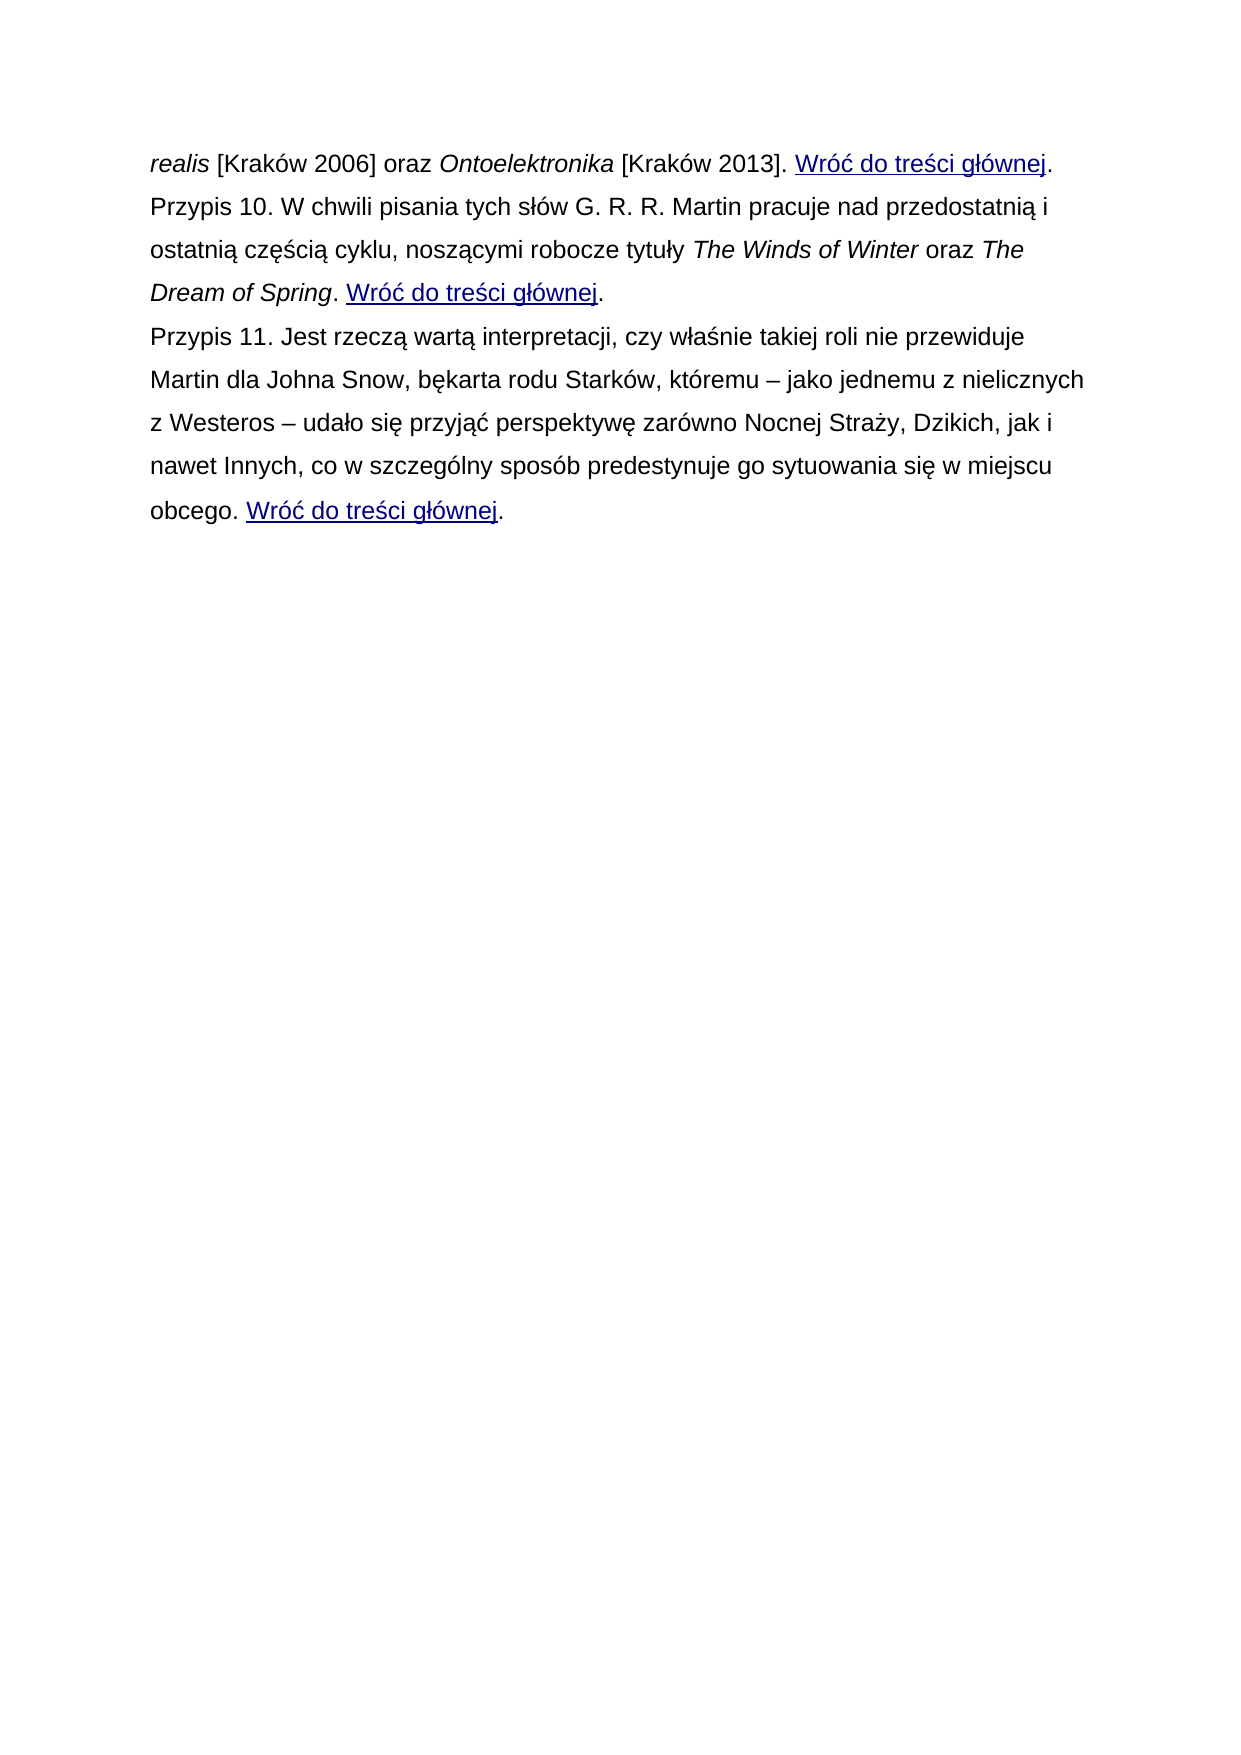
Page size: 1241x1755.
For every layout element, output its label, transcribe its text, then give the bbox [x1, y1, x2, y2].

text realis [Kraków 2006] oraz Ontoelektronika [Kraków 2013]. Wróć do treści głównej. [150, 149, 1091, 178]
text Przypis 11. Jest rzeczą wartą interpretacji, czy właśnie takiej roli nie przewiduje Martin dla Johna Snow, bękarta rodu Starków, któremu – jako jednemu z nielicznych z Westeros – udało się przyjąć perspektywę zarówno Nocnej Straży, Dzikich, jak i nawet Innych, co w szczególny sposób predestynuje go sytuowania się w miejscu obcego. Wróć do treści głównej. [150, 321, 1091, 526]
text Przypis 10. W chwili pisania tych słów G. R. R. Martin pracuje nad przedostatnią i ostatnią częścią cyklu, noszącymi robocze tytuły The Winds of Winter oraz The Dream of Spring. Wróć do treści głównej. [150, 192, 1091, 307]
